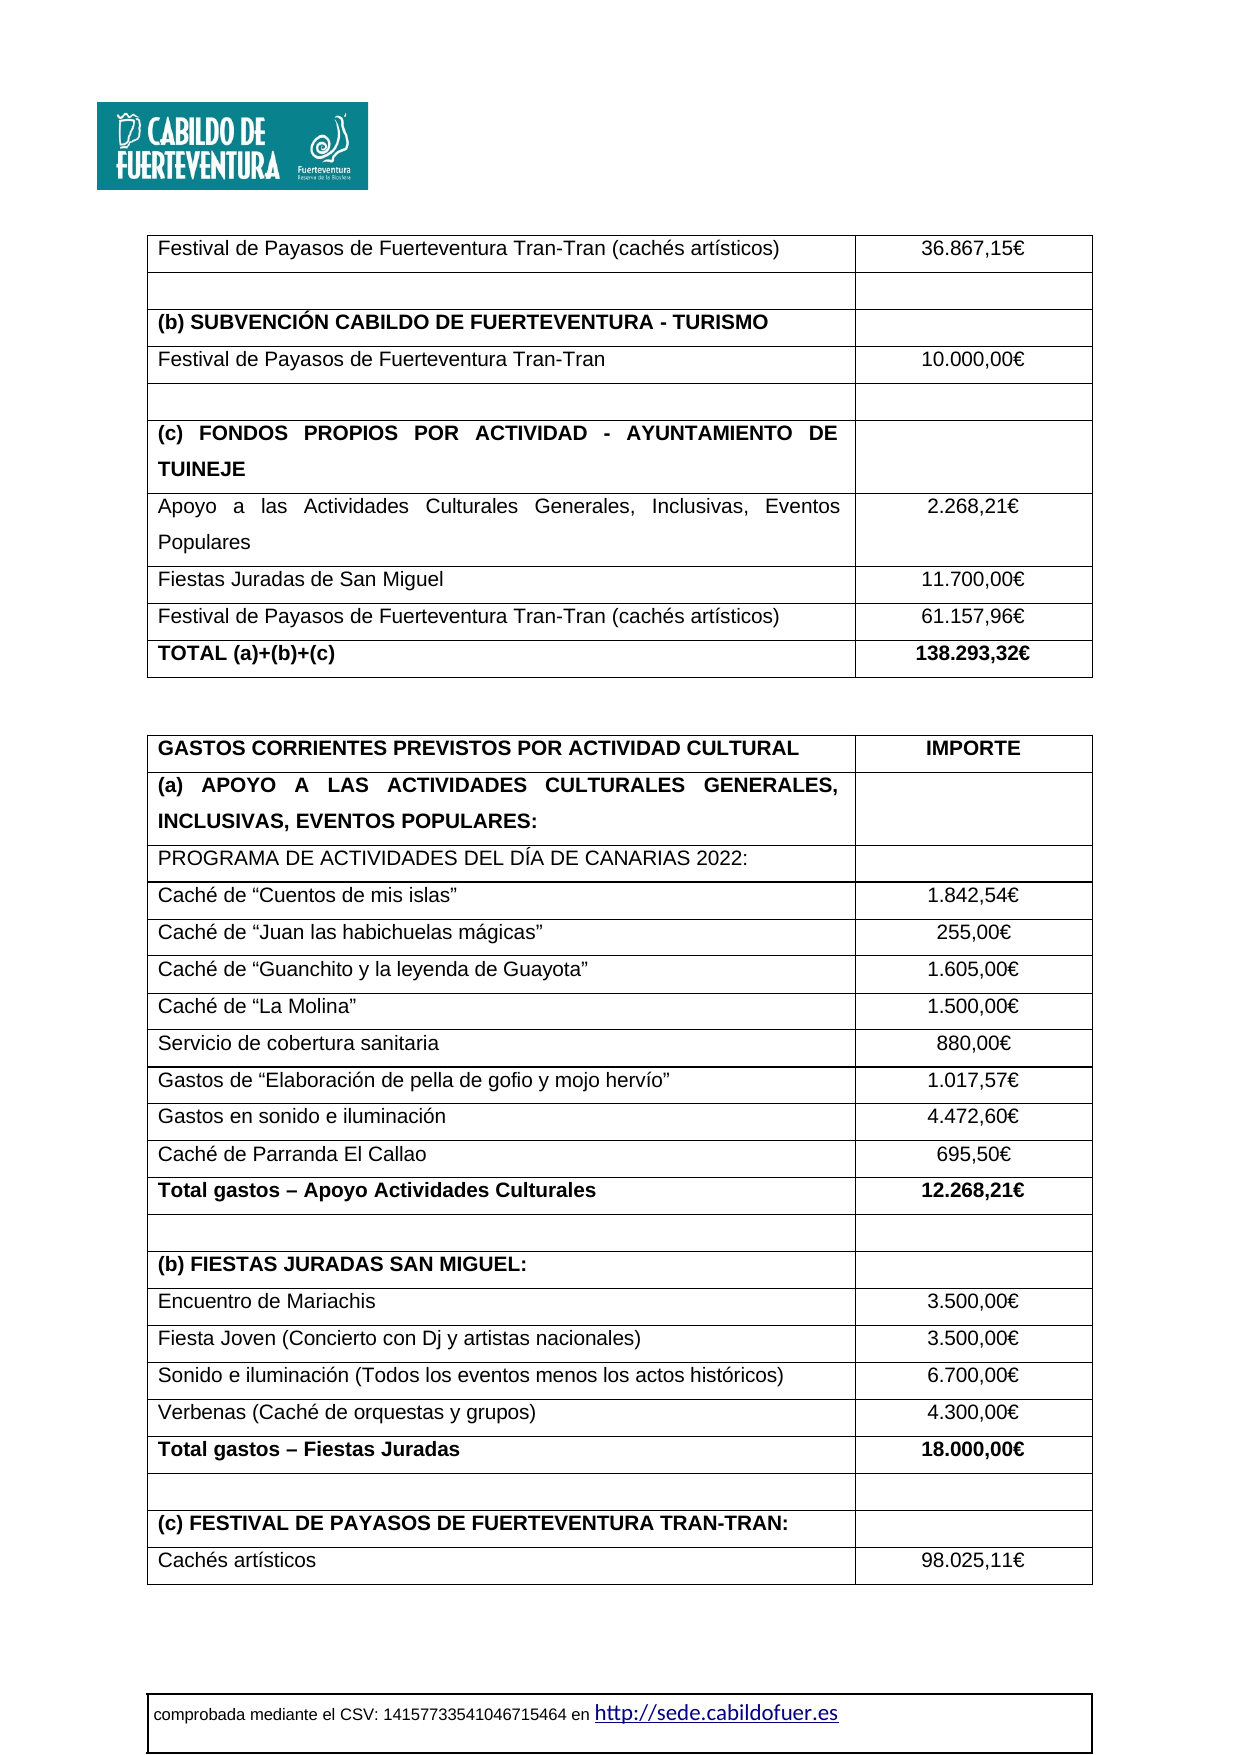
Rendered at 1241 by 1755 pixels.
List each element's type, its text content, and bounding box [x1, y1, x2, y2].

table_cell (c) FESTIVAL DE PAYASOS DE FUERTEVENTURA TRAN-TRAN: [148, 1511, 855, 1547]
table_cell Total gastos – Fiestas Juradas [148, 1437, 855, 1473]
table_cell Caché de “Juan las habichuelas mágicas” [148, 920, 855, 955]
table_cell 6.700,00€ [856, 1363, 1092, 1399]
table_cell PROGRAMA DE ACTIVIDADES DEL DÍA DE CANARIAS 2022: [148, 846, 855, 881]
table_cell [856, 384, 1092, 420]
table_cell 695,50€ [856, 1141, 1092, 1177]
table_cell (b) FIESTAS JURADAS SAN MIGUEL: [148, 1252, 855, 1288]
table_cell Festival de Payasos de Fuerteventura Tran-Tran (cachés artísticos) [148, 604, 855, 639]
table_cell 61.157,96€ [856, 604, 1092, 639]
table_cell Fiesta Joven (Concierto con Dj y artistas nacionales) [148, 1326, 855, 1362]
table_cell [148, 1474, 855, 1510]
table_cell [148, 273, 855, 309]
picture [97, 102, 369, 190]
table_cell [148, 384, 855, 420]
table_cell 2.268,21€ [856, 494, 1092, 566]
table_cell 1.605,00€ [856, 956, 1092, 992]
table_header Festival de Payasos de Fuerteventura Tran-Tran (cachés artísticos) [148, 236, 855, 272]
table_cell 1.842,54€ [856, 883, 1092, 918]
table_cell Caché de “La Molina” [148, 994, 855, 1029]
table_cell TOTAL (a)+(b)+(c) [148, 641, 855, 677]
table_cell [856, 846, 1092, 881]
table_cell 138.293,32€ [856, 641, 1092, 677]
table_cell [856, 1215, 1092, 1251]
table_cell Verbenas (Caché de orquestas y grupos) [148, 1400, 855, 1436]
table_header 36.867,15€ [856, 236, 1092, 272]
table_cell [856, 421, 1092, 493]
table_cell 11.700,00€ [856, 567, 1092, 603]
table_cell Total gastos – Apoyo Actividades Culturales [148, 1178, 855, 1214]
table_cell [856, 310, 1092, 346]
table_cell [856, 1511, 1092, 1547]
table_cell 4.300,00€ [856, 1400, 1092, 1436]
table_cell 1.500,00€ [856, 994, 1092, 1029]
table_cell 3.500,00€ [856, 1289, 1092, 1325]
table_cell Cachés artísticos [148, 1548, 855, 1584]
table_cell Festival de Payasos de Fuerteventura Tran-Tran [148, 347, 855, 383]
table_cell Fiestas Juradas de San Miguel [148, 567, 855, 603]
table_cell 10.000,00€ [856, 347, 1092, 383]
table_cell Caché de “Cuentos de mis islas” [148, 883, 855, 918]
table_header IMPORTE [856, 736, 1092, 772]
table_header GASTOS CORRIENTES PREVISTOS POR ACTIVIDAD CULTURAL [148, 736, 855, 772]
table_cell 98.025,11€ [856, 1548, 1092, 1584]
table_cell (b) SUBVENCIÓN CABILDO DE FUERTEVENTURA - TURISMO [148, 310, 855, 346]
table_cell [856, 773, 1092, 844]
table_cell 1.017,57€ [856, 1068, 1092, 1103]
table_cell (c) FONDOS PROPIOS POR ACTIVIDAD - AYUNTAMIENTO DE TUINEJE [148, 421, 855, 493]
table_cell [856, 1474, 1092, 1510]
table_cell 18.000,00€ [856, 1437, 1092, 1473]
table_cell Apoyo a las Actividades Culturales Generales, Inclusivas, Eventos Populares [148, 494, 855, 566]
table_cell Gastos de “Elaboración de pella de gofio y mojo hervío” [148, 1068, 855, 1103]
table_cell [856, 273, 1092, 309]
table_cell Sonido e iluminación (Todos los eventos menos los actos históricos) [148, 1363, 855, 1399]
table_cell (a) APOYO A LAS ACTIVIDADES CULTURALES GENERALES, INCLUSIVAS, EVENTOS POPULARES: [148, 773, 855, 844]
table_cell 4.472,60€ [856, 1104, 1092, 1140]
table_cell Servicio de cobertura sanitaria [148, 1030, 855, 1066]
table_cell 255,00€ [856, 920, 1092, 955]
table_cell Gastos en sonido e iluminación [148, 1104, 855, 1140]
table_cell Caché de “Guanchito y la leyenda de Guayota” [148, 956, 855, 992]
table_cell 12.268,21€ [856, 1178, 1092, 1214]
table_cell Encuentro de Mariachis [148, 1289, 855, 1325]
table_cell 3.500,00€ [856, 1326, 1092, 1362]
table_cell [148, 1215, 855, 1251]
table_cell Caché de Parranda El Callao [148, 1141, 855, 1177]
table_cell 880,00€ [856, 1030, 1092, 1066]
table_cell [856, 1252, 1092, 1288]
